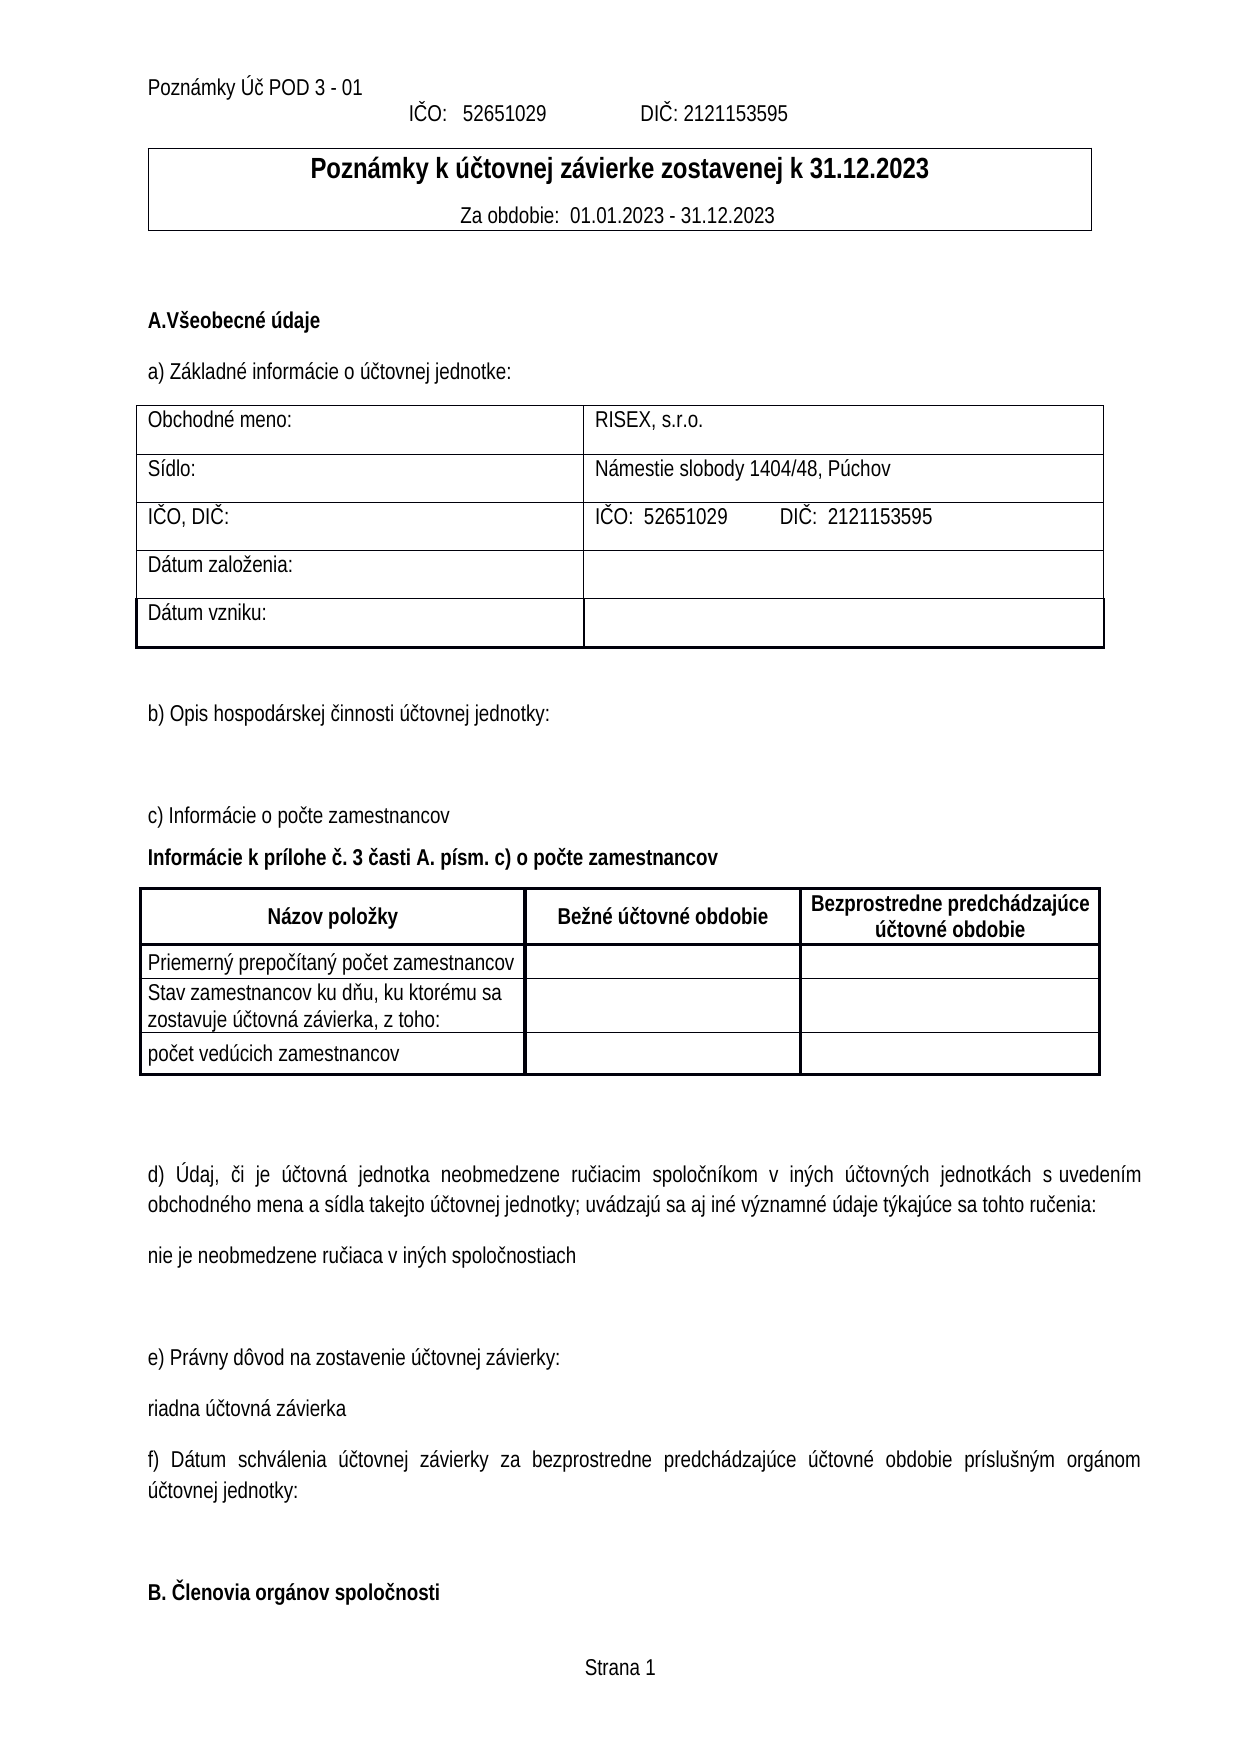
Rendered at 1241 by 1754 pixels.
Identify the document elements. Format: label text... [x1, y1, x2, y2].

table_header a) Základné informácie o účtovnej jednotke: [136, 358, 1104, 405]
table_cell Dátum vzniku: [138, 599, 583, 646]
text c) Informácie o počte zamestnancov [148, 802, 1092, 828]
table_cell IČO: 52651029 DIČ: 2121153595 [584, 503, 1103, 550]
table_cell [527, 946, 799, 978]
text riadna účtovná závierka [148, 1395, 1141, 1422]
table_cell [802, 946, 1098, 978]
text Informácie k prílohe č. 3 časti A. písm. c) o počte zamestnancov [148, 844, 1092, 871]
table_header Bežné účtovné obdobie [527, 890, 799, 943]
text Poznámky k účtovnej závierke zostavenej k 31.12.2023 [149, 149, 1091, 184]
table_cell Obchodné meno: [137, 406, 583, 453]
table_cell [802, 979, 1098, 1032]
table_header Bezprostredne predchádzajúce účtovné obdobie [802, 890, 1098, 943]
table_cell [584, 551, 1103, 598]
table_cell Dátum založenia: [137, 551, 583, 598]
table_cell [585, 599, 1103, 646]
text A.Všeobecné údaje [148, 307, 1092, 333]
table_cell [527, 979, 799, 1032]
table_cell [802, 1033, 1098, 1073]
text e) Právny dôvod na zostavenie účtovnej závierky: [148, 1344, 1141, 1371]
text B. Členovia orgánov spoločnosti [148, 1579, 1141, 1605]
table_cell Sídlo: [137, 455, 583, 502]
table_cell IČO, DIČ: [137, 503, 583, 550]
table_cell Priemerný prepočítaný počet zamestnancov [142, 946, 523, 978]
text nie je neobmedzene ručiaca v iných spoločnostiach [148, 1242, 1141, 1269]
text Za obdobie: 01.01.2023 - 31.12.2023 [149, 199, 1091, 230]
text b) Opis hospodárskej činnosti účtovnej jednotky: [148, 699, 1092, 726]
table_cell RISEX, s.r.o. [584, 406, 1103, 453]
table_cell [527, 1033, 799, 1073]
table_cell Stav zamestnancov ku dňu, ku ktorému sa zostavuje účtovná závierka, z toho: [142, 979, 523, 1032]
text d) Údaj, či je účtovná jednotka neobmedzene ručiacim spoločníkom v iných účtovných jednotkách s uvedením obchodného mena a sídla takejto účtovnej jednotky; uvádzajú sa aj iné významné údaje týkajúce sa tohto ručenia: [148, 1161, 1141, 1218]
text f) Dátum schválenia účtovnej závierky za bezprostredne predchádzajúce účtovné obdobie príslušným orgánom účtovnej jednotky: [148, 1446, 1141, 1503]
table_cell Námestie slobody 1404/48, Púchov [584, 455, 1103, 502]
table_cell počet vedúcich zamestnancov [142, 1033, 523, 1073]
table_header Názov položky [142, 890, 523, 943]
